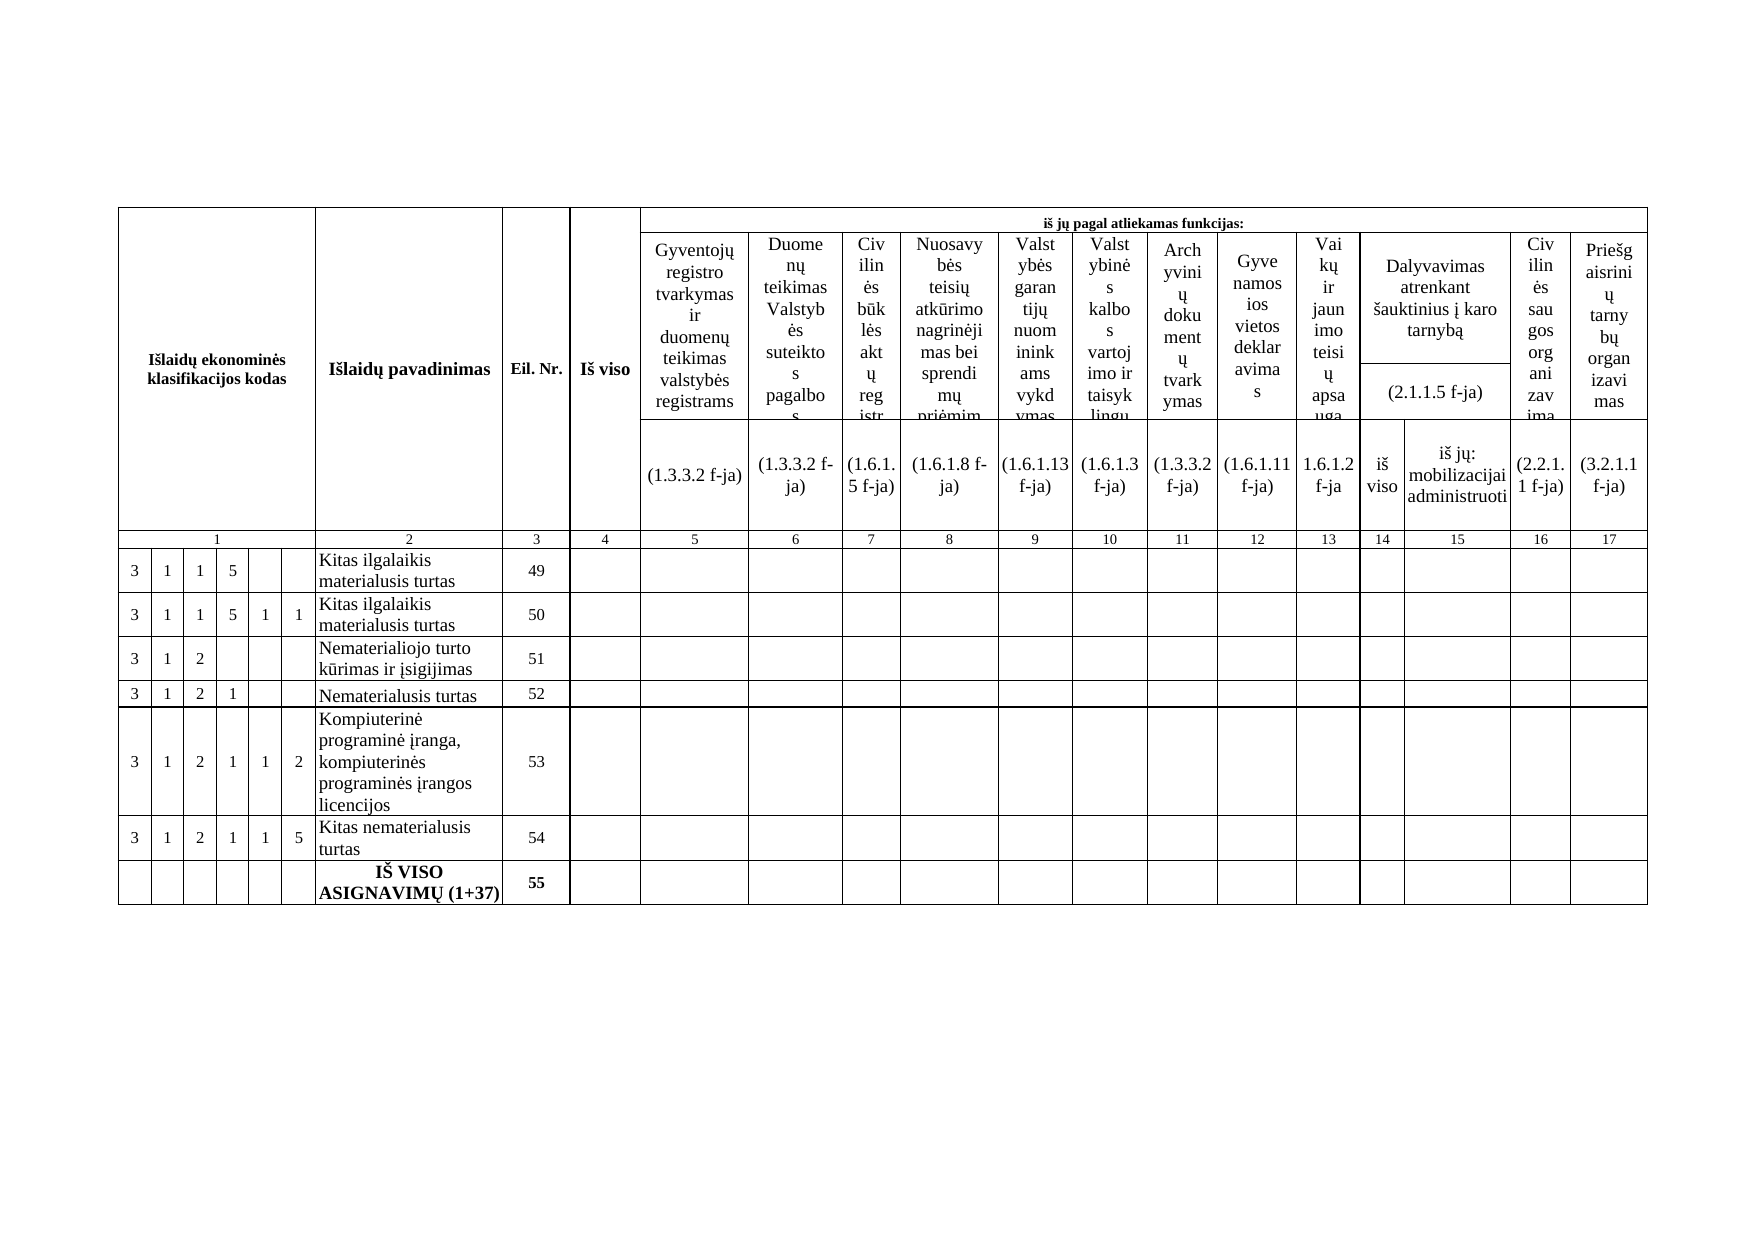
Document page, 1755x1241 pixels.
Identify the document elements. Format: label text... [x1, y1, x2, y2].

table_cell [749, 549, 842, 592]
table_cell 16 [1511, 531, 1570, 547]
table_cell Kitas ilgalaikis materialusis turtas [316, 549, 502, 592]
table_cell [843, 593, 900, 636]
table_cell [843, 861, 900, 904]
table_cell (1.6.1.13 f-ja) [999, 420, 1072, 529]
table_cell [1073, 637, 1147, 680]
table_cell [641, 681, 748, 706]
table_cell [282, 549, 315, 592]
table_cell 53 [503, 708, 569, 815]
table_cell (1.6.1.3 f-ja) [1073, 420, 1147, 529]
table_cell [1361, 681, 1404, 706]
table_cell Valstybės garantijų nuomininkams vykdymas [999, 233, 1072, 419]
table_cell 2 [184, 816, 216, 859]
table_cell 50 [503, 593, 569, 636]
table_cell [571, 708, 640, 815]
table_cell [571, 593, 640, 636]
table_cell [641, 549, 748, 592]
table_cell [999, 681, 1072, 706]
table_cell [1073, 549, 1147, 592]
table_cell [1148, 681, 1217, 706]
table_cell 3 [119, 593, 151, 636]
table_cell [999, 549, 1072, 592]
table_cell [999, 593, 1072, 636]
table_cell Gyventojų registro tvarkymas ir duomenų teikimas valstybės registrams [641, 233, 748, 419]
table_cell Nematerialiojo turto kūrimas ir įsigijimas [316, 637, 502, 680]
table_cell [571, 549, 640, 592]
table_cell 1 [152, 549, 183, 592]
table_cell 5 [282, 816, 315, 859]
table_cell 12 [1218, 531, 1296, 547]
table_cell [641, 593, 748, 636]
table_cell [843, 681, 900, 706]
table_cell (3.2.1.1 f-ja) [1571, 420, 1647, 529]
table_cell 5 [641, 531, 748, 547]
table_cell [1218, 708, 1296, 815]
table_cell [749, 861, 842, 904]
table_cell [843, 637, 900, 680]
table_cell 2 [316, 531, 502, 547]
table_cell 2 [282, 708, 315, 815]
table_cell [1405, 861, 1510, 904]
table_cell (2.1.1.5 f-ja) [1361, 364, 1510, 419]
table_cell 2 [184, 681, 216, 706]
table_cell [641, 637, 748, 680]
table_cell [1218, 861, 1296, 904]
table_cell [1073, 681, 1147, 706]
table_cell (1.6.1.5 f-ja) [843, 420, 900, 529]
table_cell [1361, 637, 1404, 680]
table_cell 1 [119, 531, 315, 547]
table_cell 4 [571, 531, 640, 547]
table_cell [843, 708, 900, 815]
table_cell [571, 681, 640, 706]
table_header iš jų pagal atliekamas funkcijas: [641, 208, 1647, 232]
table_cell [641, 816, 748, 859]
table_cell [1571, 681, 1647, 706]
table_cell [1218, 637, 1296, 680]
table_header Išlaidų pavadinimas [316, 208, 502, 529]
table_cell [749, 681, 842, 706]
table_cell 1 [152, 816, 183, 859]
table_cell [901, 549, 998, 592]
table_cell [1511, 708, 1570, 815]
table_cell 1 [249, 708, 281, 815]
table_cell 3 [119, 549, 151, 592]
table_cell [249, 549, 281, 592]
table_cell [282, 861, 315, 904]
table_cell [843, 549, 900, 592]
table_cell Nematerialusis turtas [316, 681, 502, 706]
table_cell [1571, 816, 1647, 859]
table_cell [901, 637, 998, 680]
table_cell Priešgaisrinių tarnybų organizavimas [1571, 233, 1647, 419]
table_cell [184, 861, 216, 904]
table_cell [1511, 681, 1570, 706]
table_cell [999, 637, 1072, 680]
table_cell [1297, 549, 1359, 592]
table_cell [1511, 549, 1570, 592]
table_cell Civilinės saugos organizavimas [1511, 233, 1570, 419]
table_cell [1361, 593, 1404, 636]
table_cell [1297, 593, 1359, 636]
table_cell [1405, 637, 1510, 680]
table_cell [999, 861, 1072, 904]
table_cell 55 [503, 861, 569, 904]
table_cell [641, 861, 748, 904]
table_cell [119, 861, 151, 904]
table_cell 17 [1571, 531, 1647, 547]
table_cell (1.6.1.11 f-ja) [1218, 420, 1296, 529]
table_cell [1297, 681, 1359, 706]
table_cell 51 [503, 637, 569, 680]
table_cell (1.3.3.2 f-ja) [641, 420, 748, 529]
table_cell [999, 816, 1072, 859]
table_cell Archyvinių dokumentų tvarkymas [1148, 233, 1217, 419]
table_cell iš jų: mobilizacijai administruoti [1405, 420, 1510, 529]
table_cell iš viso [1361, 420, 1404, 529]
table_cell 1 [184, 593, 216, 636]
table_cell [249, 637, 281, 680]
table_cell [571, 861, 640, 904]
table_cell [1148, 593, 1217, 636]
table_cell [641, 708, 748, 815]
table_cell [1073, 708, 1147, 815]
table_cell 1 [152, 593, 183, 636]
table_cell [901, 816, 998, 859]
table_cell [1218, 593, 1296, 636]
table_cell [843, 816, 900, 859]
table_cell Nuosavybės teisių atkūrimo nagrinėjimas bei sprendimų priėmimas [901, 233, 998, 419]
table_cell Kitas ilgalaikis materialusis turtas [316, 593, 502, 636]
table_header Iš viso [571, 208, 640, 529]
table_cell Duomenų teikimas Valstybės suteiktos pagalbos registrui [749, 233, 842, 419]
table_cell 3 [119, 708, 151, 815]
table_cell 1 [152, 681, 183, 706]
table_cell [1218, 816, 1296, 859]
table_cell IŠ VISO ASIGNAVIMŲ (1+37) [316, 861, 502, 904]
table_cell [1297, 816, 1359, 859]
table_cell 1 [152, 637, 183, 680]
table_cell 5 [217, 549, 248, 592]
table_cell (1.3.3.2 f-ja) [749, 420, 842, 529]
table_cell [1571, 861, 1647, 904]
table_cell 6 [749, 531, 842, 547]
table_cell 8 [901, 531, 998, 547]
table_cell [1073, 816, 1147, 859]
table_cell [901, 861, 998, 904]
table_cell [749, 593, 842, 636]
table_cell [1405, 681, 1510, 706]
table_cell (2.2.1.1 f-ja) [1511, 420, 1570, 529]
table_cell Civilinės būklės aktų registravimas [843, 233, 900, 419]
table_cell [1405, 708, 1510, 815]
table_cell [1073, 861, 1147, 904]
table_cell [1148, 861, 1217, 904]
table_cell 10 [1073, 531, 1147, 547]
table_cell [1405, 816, 1510, 859]
table_cell 1 [217, 708, 248, 815]
table_cell 3 [119, 637, 151, 680]
table_cell 1 [249, 816, 281, 859]
table_cell [749, 816, 842, 859]
table_cell [282, 637, 315, 680]
table_cell [282, 681, 315, 706]
table_cell [901, 681, 998, 706]
table_cell 7 [843, 531, 900, 547]
table_cell [152, 861, 183, 904]
table_cell 1 [152, 708, 183, 815]
table_cell 54 [503, 816, 569, 859]
table_cell [1361, 549, 1404, 592]
table_cell 5 [217, 593, 248, 636]
table_cell [1148, 549, 1217, 592]
table_cell [1148, 708, 1217, 815]
table_cell (1.6.1.8 f-ja) [901, 420, 998, 529]
table_cell Gyvenamosios vietos deklaravimas [1218, 233, 1296, 419]
table_cell Dalyvavimas atrenkant šauktinius į karo tarnybą [1361, 233, 1510, 363]
table_cell [749, 637, 842, 680]
table_cell [571, 816, 640, 859]
table_header Eil. Nr. [503, 208, 569, 529]
table_cell [217, 637, 248, 680]
table_cell 3 [503, 531, 569, 547]
table_cell [1148, 816, 1217, 859]
table_cell 2 [184, 708, 216, 815]
table_cell [1297, 708, 1359, 815]
table_cell 3 [119, 681, 151, 706]
table_cell 1 [282, 593, 315, 636]
table_cell 14 [1361, 531, 1404, 547]
table_cell 1 [249, 593, 281, 636]
table_cell [1297, 861, 1359, 904]
table_cell 1 [184, 549, 216, 592]
table_cell [1297, 637, 1359, 680]
table_cell 3 [119, 816, 151, 859]
table_cell [1405, 593, 1510, 636]
table_cell [1148, 637, 1217, 680]
table_cell 2 [184, 637, 216, 680]
table_cell [249, 861, 281, 904]
table_cell [901, 708, 998, 815]
table_cell [1511, 816, 1570, 859]
table_cell [1073, 593, 1147, 636]
table_cell [1405, 549, 1510, 592]
table_cell Kitas nematerialusis turtas [316, 816, 502, 859]
table_header Išlaidų ekonominės klasifikacijos kodas [119, 208, 315, 529]
table_cell 9 [999, 531, 1072, 547]
table_cell 15 [1405, 531, 1510, 547]
table_cell [1218, 681, 1296, 706]
table_cell Valstybinės kalbos vartojimo ir taisyklingumo kontrolė [1073, 233, 1147, 419]
table_cell [1361, 816, 1404, 859]
table_cell [1571, 593, 1647, 636]
table_cell Kompiuterinė programinė įranga, kompiuterinės programinės įrangos licencijos [316, 708, 502, 815]
table_cell [749, 708, 842, 815]
table_cell [249, 681, 281, 706]
table_cell [999, 708, 1072, 815]
table_cell 1 [217, 681, 248, 706]
table_cell [901, 593, 998, 636]
table_cell [571, 637, 640, 680]
table_cell [217, 861, 248, 904]
table_cell [1571, 549, 1647, 592]
table_cell 11 [1148, 531, 1217, 547]
table_cell 1 [217, 816, 248, 859]
table_cell 13 [1297, 531, 1359, 547]
table_cell [1571, 708, 1647, 815]
table_cell [1361, 708, 1404, 815]
table_cell [1361, 861, 1404, 904]
table_cell (1.3.3.2 f-ja) [1148, 420, 1217, 529]
table_cell Vaikų ir jaunimo teisių apsauga [1297, 233, 1359, 419]
table_cell [1511, 593, 1570, 636]
table_cell [1511, 637, 1570, 680]
table_cell [1511, 861, 1570, 904]
table_cell 49 [503, 549, 569, 592]
table_cell 52 [503, 681, 569, 706]
table_cell [1571, 637, 1647, 680]
table_cell 1.6.1.2 f-ja [1297, 420, 1359, 529]
table_cell [1218, 549, 1296, 592]
